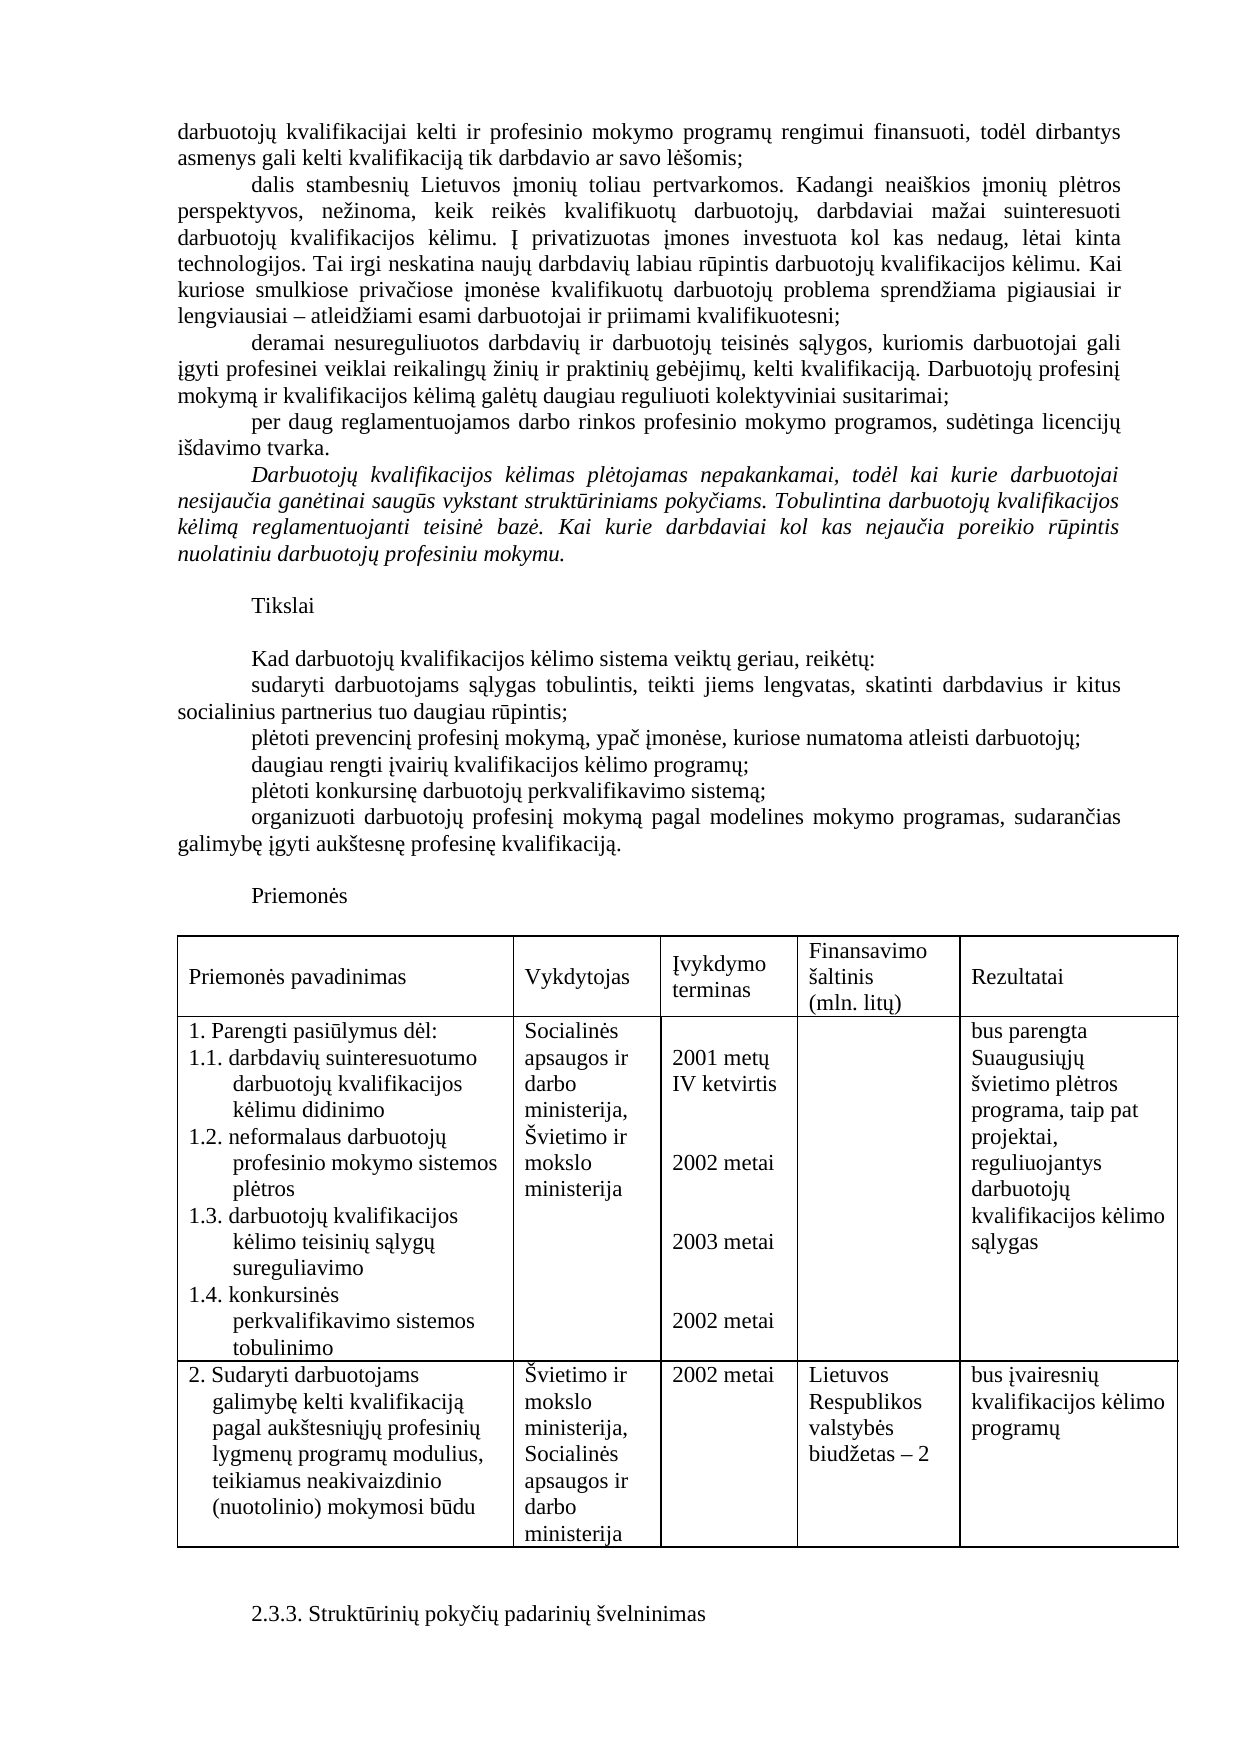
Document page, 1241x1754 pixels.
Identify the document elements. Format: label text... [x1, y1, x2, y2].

list sudaryti darbuotojams sąlygas tobulintis, teikti jiems lengvatas, skatinti darbdavius ir kitus socialinius partnerius tuo daugiau rūpintis; [177, 672, 1122, 724]
text deramai nesureguliuotos darbdavių ir darbuotojų teisinės sąlygos, kuriomis darbuotojai gali įgyti profesinei veiklai reikalingų žinių ir praktinių gebėjimų, kelti kvalifikaciją. Darbuotojų profesinį mokymą ir kvalifikacijos kėlimą galėtų daugiau reguliuoti kolektyviniai susitarimai; [177, 329, 1122, 408]
table_cell 2. Sudaryti darbuotojams galimybę kelti kvalifikaciją pagal aukštesniųjų profesinių lygmenų programų modulius, teikiamus neakivaizdinio (nuotolinio) mokymosi būdu [178, 1362, 513, 1546]
table_cell 2001 metų IV ketvirtis 2002 metai 2003 metai 2002 metai [662, 1017, 797, 1360]
text darbuotojų kvalifikacijai kelti ir profesinio mokymo programų rengimui finansuoti, todėl dirbantys asmenys gali kelti kvalifikaciją tik darbdavio ar savo lėšomis; [177, 118, 1122, 171]
text dalis stambesnių Lietuvos įmonių toliau pertvarkomos. Kadangi neaiškios įmonių plėtros perspektyvos, nežinoma, keik reikės kvalifikuotų darbuotojų, darbdaviai mažai suinteresuoti darbuotojų kvalifikacijos kėlimu. Į privatizuotas įmones investuota kol kas nedaug, lėtai kinta technologijos. Tai irgi neskatina naujų darbdavių labiau rūpintis darbuotojų kvalifikacijos kėlimu. Kai kuriose smulkiose privačiose įmonėse kvalifikuotų darbuotojų problema sprendžiama pigiausiai ir lengviausiai – atleidžiami esami darbuotojai ir priimami kvalifikuotesni; [177, 171, 1122, 329]
text Tikslai [177, 592, 1122, 619]
table_header Rezultatai [961, 937, 1177, 1016]
text Darbuotojų kvalifikacijos kėlimas plėtojamas nepakankamai, todėl kai kurie darbuotojai nesijaučia ganėtinai saugūs vykstant struktūriniams pokyčiams. Tobulintina darbuotojų kvalifikacijos kėlimą reglamentuojanti teisinė bazė. Kai kurie darbdaviai kol kas nejaučia poreikio rūpintis nuolatiniu darbuotojų profesiniu mokymu. [177, 461, 1122, 566]
table_header Finansavimo šaltinis (mln. litų) [798, 937, 959, 1016]
list plėtoti konkursinę darbuotojų perkvalifikavimo sistemą; [177, 777, 1122, 803]
table_cell 1. Parengti pasiūlymus dėl: 1.1. darbdavių suinteresuotumo darbuotojų kvalifikacijos kėlimu didinimo 1.2. neformalaus darbuotojų profesinio mokymo sistemos plėtros 1.3. darbuotojų kvalifikacijos kėlimo teisinių sąlygų sureguliavimo 1.4. konkursinės perkvalifikavimo sistemos tobulinimo [178, 1017, 513, 1360]
table_header Įvykdymo terminas [661, 937, 797, 1016]
table_header Vykdytojas [514, 937, 660, 1016]
table_cell Lietuvos Respublikos valstybės biudžetas – 2 [798, 1362, 959, 1546]
list organizuoti darbuotojų profesinį mokymą pagal modelines mokymo programas, sudarančias galimybę įgyti aukštesnę profesinę kvalifikaciją. [177, 803, 1122, 856]
text 2.3.3. Struktūrinių pokyčių padarinių švelninimas [177, 1600, 1122, 1627]
table_cell bus parengta Suaugusiųjų švietimo plėtros programa, taip pat projektai, reguliuojantys darbuotojų kvalifikacijos kėlimo sąlygas [961, 1017, 1177, 1360]
list daugiau rengti įvairių kvalifikacijos kėlimo programų; [177, 751, 1122, 777]
table_cell [798, 1017, 959, 1360]
table_cell Švietimo ir mokslo ministerija, Socialinės apsaugos ir darbo ministerija [514, 1362, 660, 1546]
text Priemonės [177, 882, 1122, 909]
table_cell bus įvairesnių kvalifikacijos kėlimo programų [961, 1362, 1177, 1546]
list plėtoti prevencinį profesinį mokymą, ypač įmonėse, kuriose numatoma atleisti darbuotojų; [177, 724, 1122, 751]
table_cell Socialinės apsaugos ir darbo ministerija, Švietimo ir mokslo ministerija [514, 1017, 660, 1360]
table_header Priemonės pavadinimas [178, 937, 513, 1016]
text Kad darbuotojų kvalifikacijos kėlimo sistema veiktų geriau, reikėtų: [177, 645, 1122, 672]
table_cell 2002 metai [662, 1362, 797, 1546]
text per daug reglamentuojamos darbo rinkos profesinio mokymo programos, sudėtinga licencijų išdavimo tvarka. [177, 408, 1122, 461]
